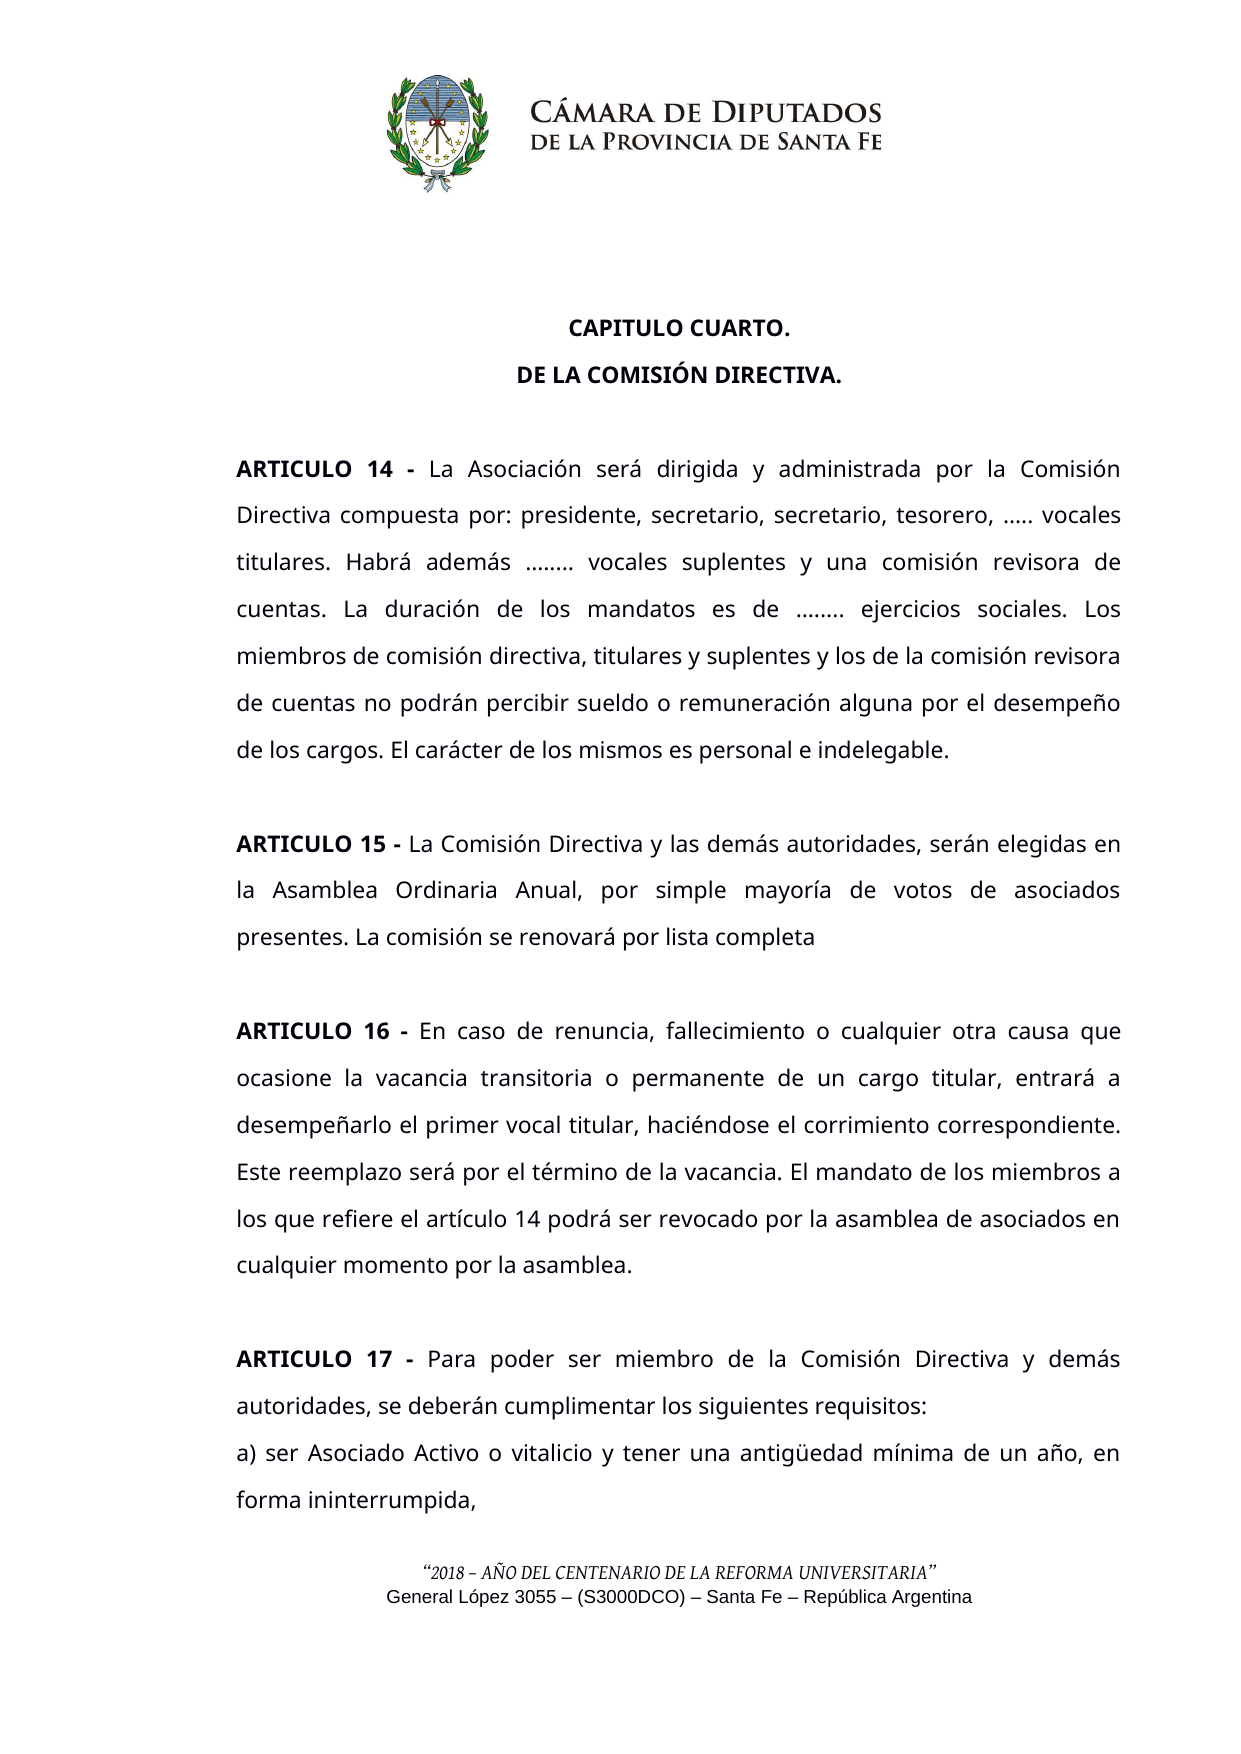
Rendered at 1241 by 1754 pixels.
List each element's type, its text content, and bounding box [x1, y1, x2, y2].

text ARTICULO 16 - En caso de renuncia, fallecimiento o cualquier otra causa que ocasione la vacancia transitoria o permanente de un cargo titular, entrará a desempeñarlo el primer vocal titular, haciéndose el corrimiento correspondiente. Este reemplazo será por el término de la vacancia. El mandato de los miembros a los que refiere el artículo 14 podrá ser revocado por la asamblea de asociados en cualquier momento por la asamblea. [236, 1015, 1122, 1281]
text ARTICULO 15 - La Comisión Directiva y las demás autoridades, serán elegidas en la Asamblea Ordinaria Anual, por simple mayoría de votos de asociados presentes. La comisión se renovará por lista completa [236, 827, 1122, 952]
text ARTICULO 14 - La Asociación será dirigida y administrada por la Comisión Directiva compuesta por: presidente, secretario, secretario, tesorero, ….. vocales titulares. Habrá además …..... vocales suplentes y una comisión revisora de cuentas. La duración de los mandatos es de …..... ejercicios sociales. Los miembros de comisión directiva, titulares y suplentes y los de la comisión revisora de cuentas no podrán percibir sueldo o remuneración alguna por el desempeño de los cargos. El carácter de los mismos es personal e indelegable. [236, 452, 1122, 765]
text DE LA COMISIÓN DIRECTIVA. [236, 359, 1122, 390]
text ARTICULO 17 - Para poder ser miembro de la Comisión Directiva y demás autoridades, se deberán cumplimentar los siguientes requisitos: [236, 1343, 1122, 1421]
text CAPITULO CUARTO. [236, 312, 1122, 343]
picture [386, 75, 882, 197]
text a) ser Asociado Activo o vitalicio y tener una antigüedad mínima de un año, en forma ininterrumpida, [236, 1437, 1122, 1515]
